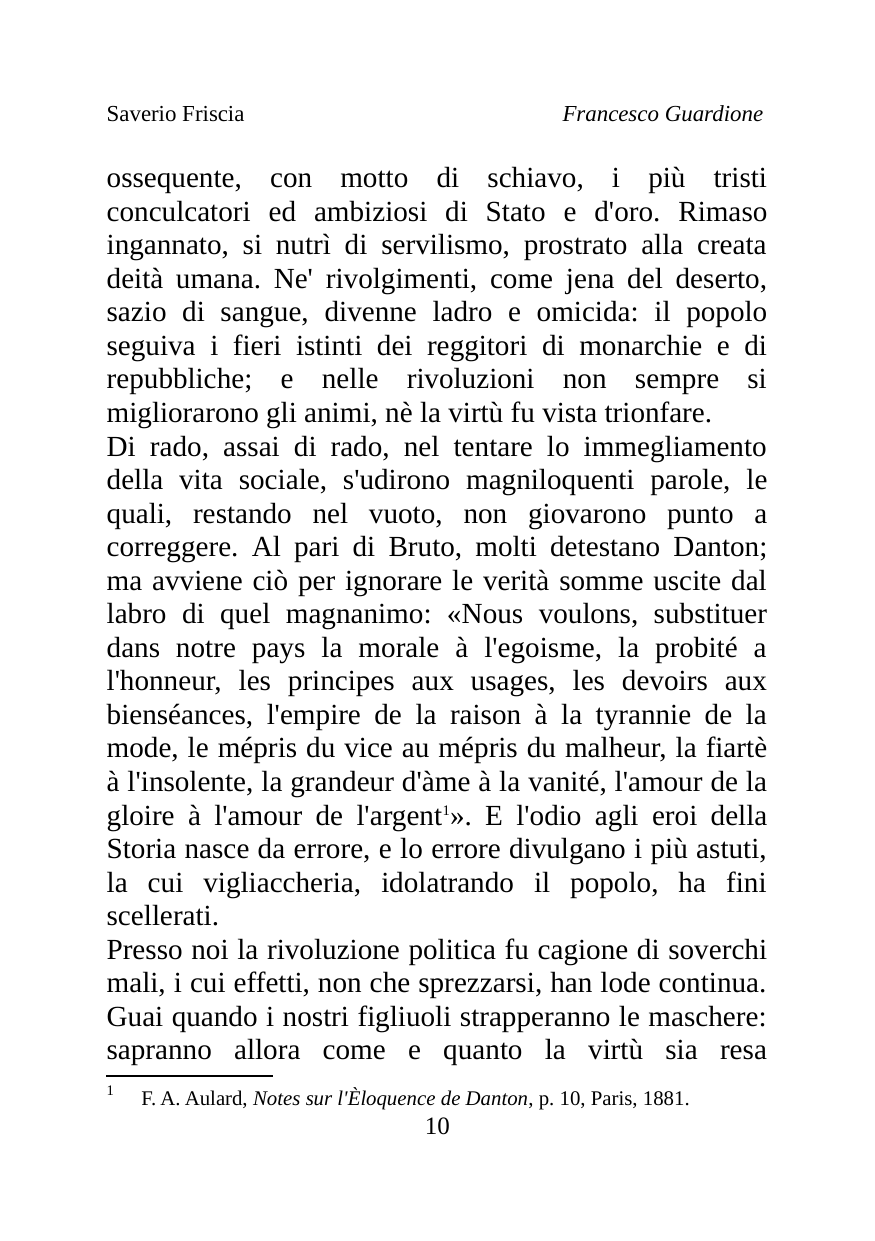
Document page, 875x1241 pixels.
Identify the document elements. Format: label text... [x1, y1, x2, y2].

text ossequente, con motto di schiavo, i più tristi conculcatori ed ambiziosi di Stato e d'oro. Rimaso ingannato, si nutrì di servilismo, prostrato alla creata deità umana. Ne' rivolgimenti, come jena del deserto, sazio di sangue, divenne ladro e omicida: il popolo seguiva i fieri istinti dei reggitori di monarchie e di repubbliche; e nelle rivoluzioni non sempre si migliorarono gli animi, nè la virtù fu vista trionfare. [106, 160, 768, 429]
text Presso noi la rivoluzione politica fu cagione di soverchi mali, i cui effetti, non che sprezzarsi, han lode continua. Guai quando i nostri figliuoli strapperanno le maschere: sapranno allora come e quanto la virtù sia resa [106, 932, 768, 1066]
text Di rado, assai di rado, nel tentare lo immegliamento della vita sociale, s'udirono magniloquenti parole, le quali, restando nel vuoto, non giovarono punto a correggere. Al pari di Bruto, molti detestano Danton; ma avviene ciò per ignorare le verità somme uscite dal labro di quel magnanimo: «Nous voulons, substituer dans notre pays la morale à l'egoisme, la probité a l'honneur, les principes aux usages, les devoirs aux bienséances, l'empire de la raison à la tyrannie de la mode, le mépris du vice au mépris du malheur, la fiartè à l'insolente, la grandeur d'àme à la vanité, l'amour de la gloire à l'amour de l'argent». E l'odio agli eroi della Storia nasce da errore, e lo errore divulgano i più astuti, la cui vigliaccheria, idolatrando il popolo, ha fini scellerati. [106, 429, 768, 932]
text F. A. Aulard, Notes sur l'Èloquence de Danton, p. 10, Paris, 1881. [106, 1082, 768, 1111]
